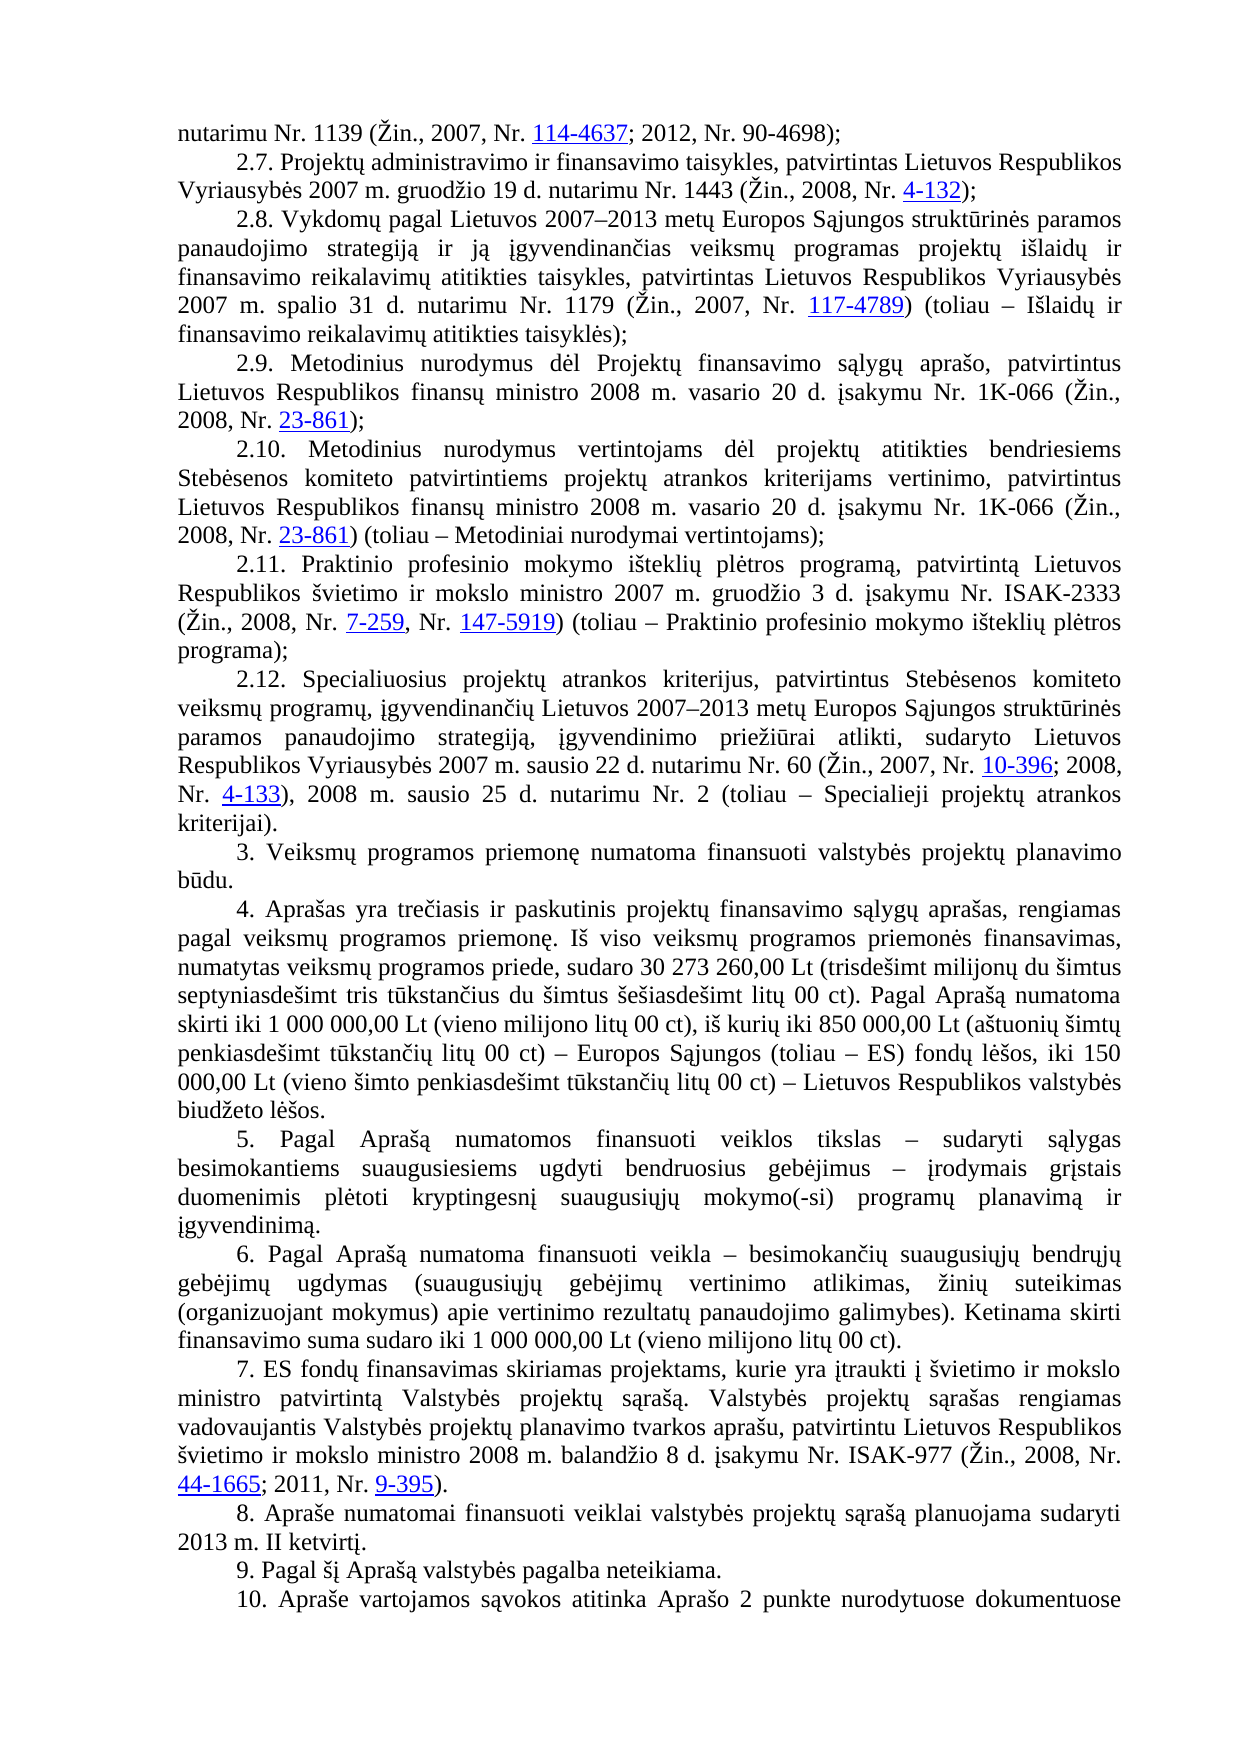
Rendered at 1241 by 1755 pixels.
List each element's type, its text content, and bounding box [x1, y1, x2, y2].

text 7. ES fondų finansavimas skiriamas projektams, kurie yra įtraukti į švietimo ir mokslo ministro patvirtintą Valstybės projektų sąrašą. Valstybės projektų sąrašas rengiamas vadovaujantis Valstybės projektų planavimo tvarkos aprašu, patvirtintu Lietuvos Respublikos švietimo ir mokslo ministro 2008 m. balandžio 8 d. įsakymu Nr. ISAK-977 (Žin., 2008, Nr. 44-1665; 2011, Nr. 9-395). [177, 1354, 1122, 1498]
text 3. Veiksmų programos priemonę numatoma finansuoti valstybės projektų planavimo būdu. [177, 837, 1122, 894]
text 2.10. Metodinius nurodymus vertintojams dėl projektų atitikties bendriesiems Stebėsenos komiteto patvirtintiems projektų atrankos kriterijams vertinimo, patvirtintus Lietuvos Respublikos finansų ministro 2008 m. vasario 20 d. įsakymu Nr. 1K-066 (Žin., 2008, Nr. 23-861) (toliau – Metodiniai nurodymai vertintojams); [177, 434, 1122, 549]
text 10. Apraše vartojamos sąvokos atitinka Aprašo 2 punkte nurodytuose dokumentuose [177, 1584, 1122, 1613]
text 8. Apraše numatomai finansuoti veiklai valstybės projektų sąrašą planuojama sudaryti 2013 m. II ketvirtį. [177, 1498, 1122, 1556]
text nutarimu Nr. 1139 (Žin., 2007, Nr. 114-4637; 2012, Nr. 90-4698); [177, 118, 1122, 147]
text 2.9. Metodinius nurodymus dėl Projektų finansavimo sąlygų aprašo, patvirtintus Lietuvos Respublikos finansų ministro 2008 m. vasario 20 d. įsakymu Nr. 1K-066 (Žin., 2008, Nr. 23-861); [177, 348, 1122, 434]
text 4. Aprašas yra trečiasis ir paskutinis projektų finansavimo sąlygų aprašas, rengiamas pagal veiksmų programos priemonę. Iš viso veiksmų programos priemonės finansavimas, numatytas veiksmų programos priede, sudaro 30 273 260,00 Lt (trisdešimt milijonų du šimtus septyniasdešimt tris tūkstančius du šimtus šešiasdešimt litų 00 ct). Pagal Aprašą numatoma skirti iki 1 000 000,00 Lt (vieno milijono litų 00 ct), iš kurių iki 850 000,00 Lt (aštuonių šimtų penkiasdešimt tūkstančių litų 00 ct) – Europos Sąjungos (toliau – ES) fondų lėšos, iki 150 000,00 Lt (vieno šimto penkiasdešimt tūkstančių litų 00 ct) – Lietuvos Respublikos valstybės biudžeto lėšos. [177, 894, 1122, 1124]
text 2.11. Praktinio profesinio mokymo išteklių plėtros programą, patvirtintą Lietuvos Respublikos švietimo ir mokslo ministro 2007 m. gruodžio 3 d. įsakymu Nr. ISAK-2333 (Žin., 2008, Nr. 7-259, Nr. 147-5919) (toliau – Praktinio profesinio mokymo išteklių plėtros programa); [177, 549, 1122, 664]
text 9. Pagal šį Aprašą valstybės pagalba neteikiama. [177, 1556, 1122, 1584]
text 5. Pagal Aprašą numatomos finansuoti veiklos tikslas – sudaryti sąlygas besimokantiems suaugusiesiems ugdyti bendruosius gebėjimus – įrodymais grįstais duomenimis plėtoti kryptingesnį suaugusiųjų mokymo(-si) programų planavimą ir įgyvendinimą. [177, 1124, 1122, 1239]
text 6. Pagal Aprašą numatoma finansuoti veikla – besimokančių suaugusiųjų bendrųjų gebėjimų ugdymas (suaugusiųjų gebėjimų vertinimo atlikimas, žinių suteikimas (organizuojant mokymus) apie vertinimo rezultatų panaudojimo galimybes). Ketinama skirti finansavimo suma sudaro iki 1 000 000,00 Lt (vieno milijono litų 00 ct). [177, 1239, 1122, 1354]
text 2.12. Specialiuosius projektų atrankos kriterijus, patvirtintus Stebėsenos komiteto veiksmų programų, įgyvendinančių Lietuvos 2007–2013 metų Europos Sąjungos struktūrinės paramos panaudojimo strategiją, įgyvendinimo priežiūrai atlikti, sudaryto Lietuvos Respublikos Vyriausybės 2007 m. sausio 22 d. nutarimu Nr. 60 (Žin., 2007, Nr. 10-396; 2008, Nr. 4-133), 2008 m. sausio 25 d. nutarimu Nr. 2 (toliau – Specialieji projektų atrankos kriterijai). [177, 664, 1122, 837]
text 2.7. Projektų administravimo ir finansavimo taisykles, patvirtintas Lietuvos Respublikos Vyriausybės 2007 m. gruodžio 19 d. nutarimu Nr. 1443 (Žin., 2008, Nr. 4-132); [177, 147, 1122, 204]
text 2.8. Vykdomų pagal Lietuvos 2007–2013 metų Europos Sąjungos struktūrinės paramos panaudojimo strategiją ir ją įgyvendinančias veiksmų programas projektų išlaidų ir finansavimo reikalavimų atitikties taisykles, patvirtintas Lietuvos Respublikos Vyriausybės 2007 m. spalio 31 d. nutarimu Nr. 1179 (Žin., 2007, Nr. 117-4789) (toliau – Išlaidų ir finansavimo reikalavimų atitikties taisyklės); [177, 204, 1122, 348]
